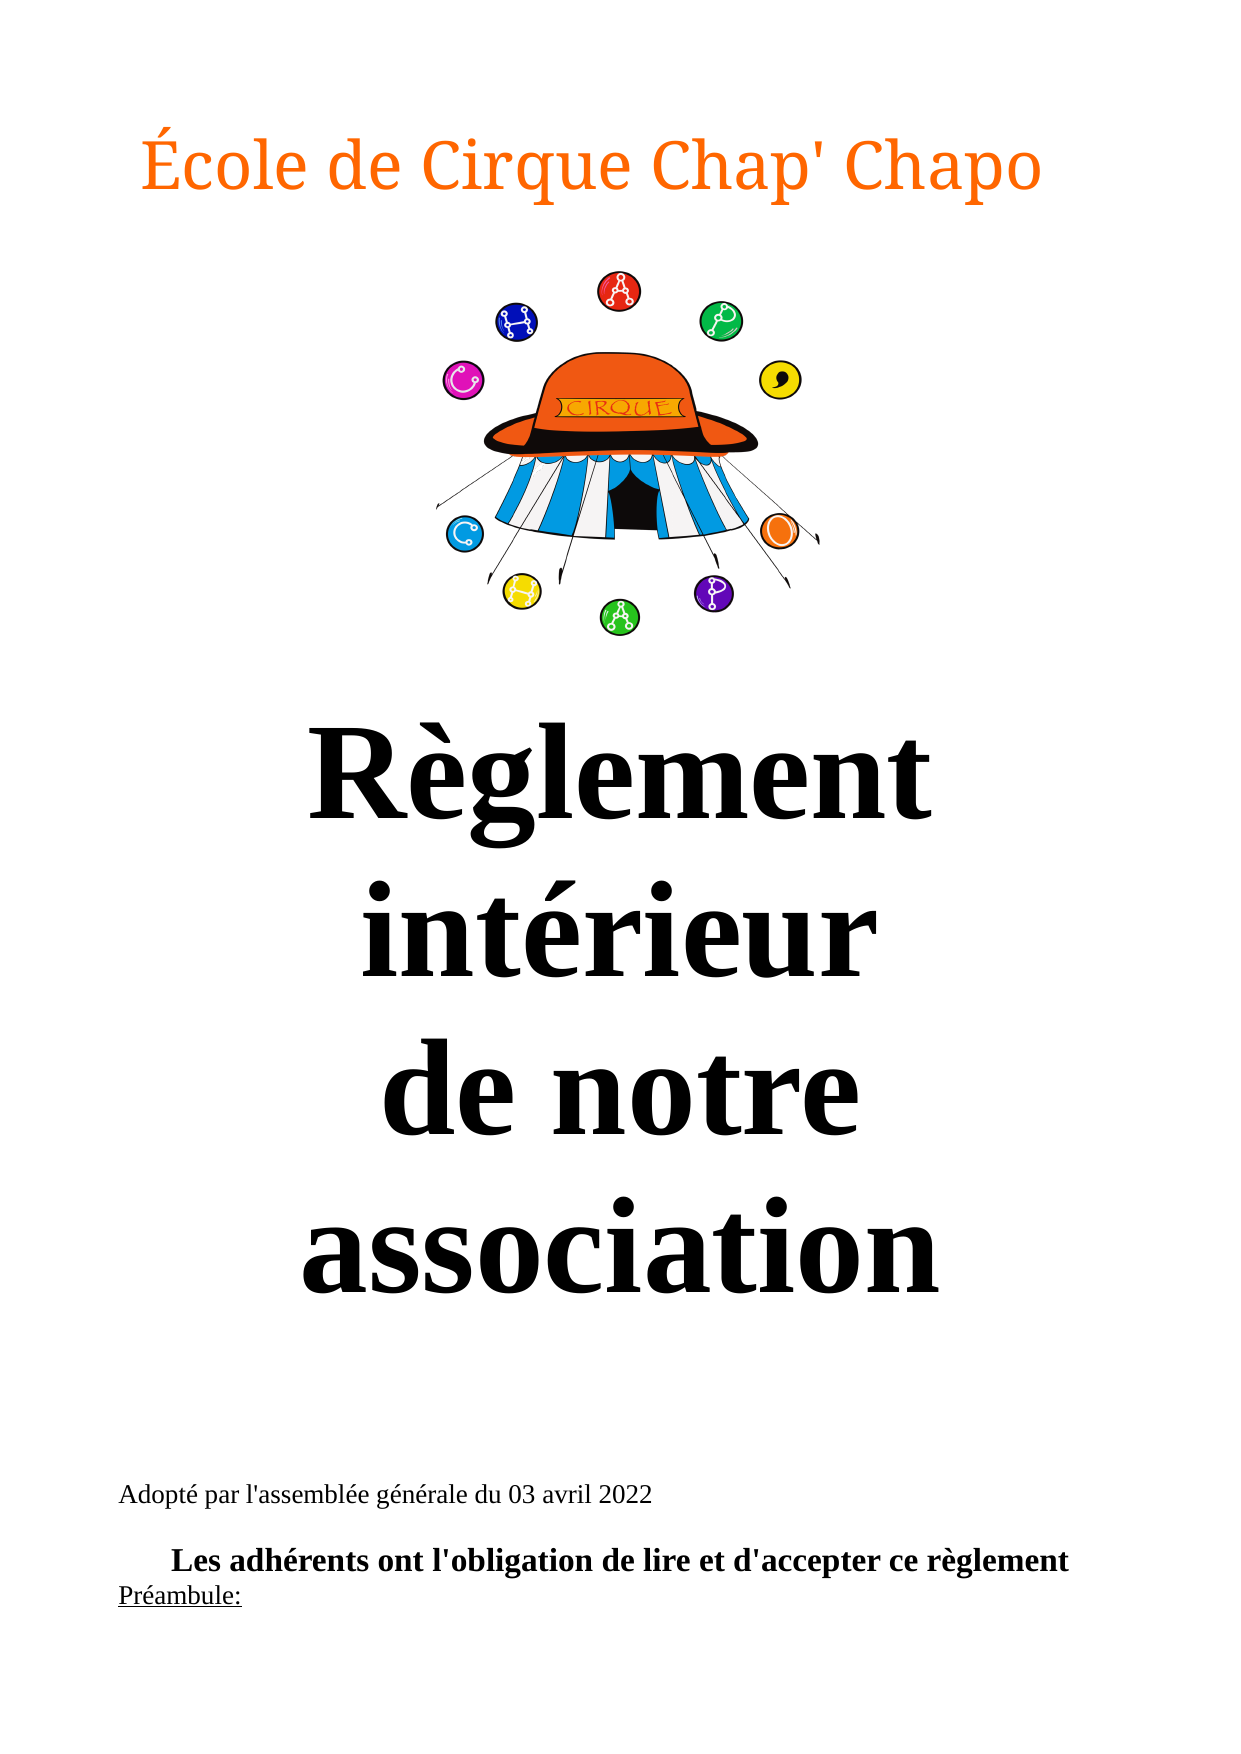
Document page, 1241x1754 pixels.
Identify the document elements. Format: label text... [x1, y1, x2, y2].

picture [408, 252, 832, 642]
text École de Cirque Chap' Chapo [118, 118, 1122, 252]
text de notre [118, 1006, 1122, 1164]
text association [118, 1164, 1122, 1322]
text Les adhérents ont l'obligation de lire et d'accepter ce règlement [118, 1541, 1122, 1579]
text Adopté par l'assemblée générale du 03 avril 2022 [118, 1478, 1122, 1509]
text intérieur [118, 848, 1122, 1006]
text Préambule: [118, 1579, 1122, 1610]
text Règlement [118, 690, 1122, 848]
